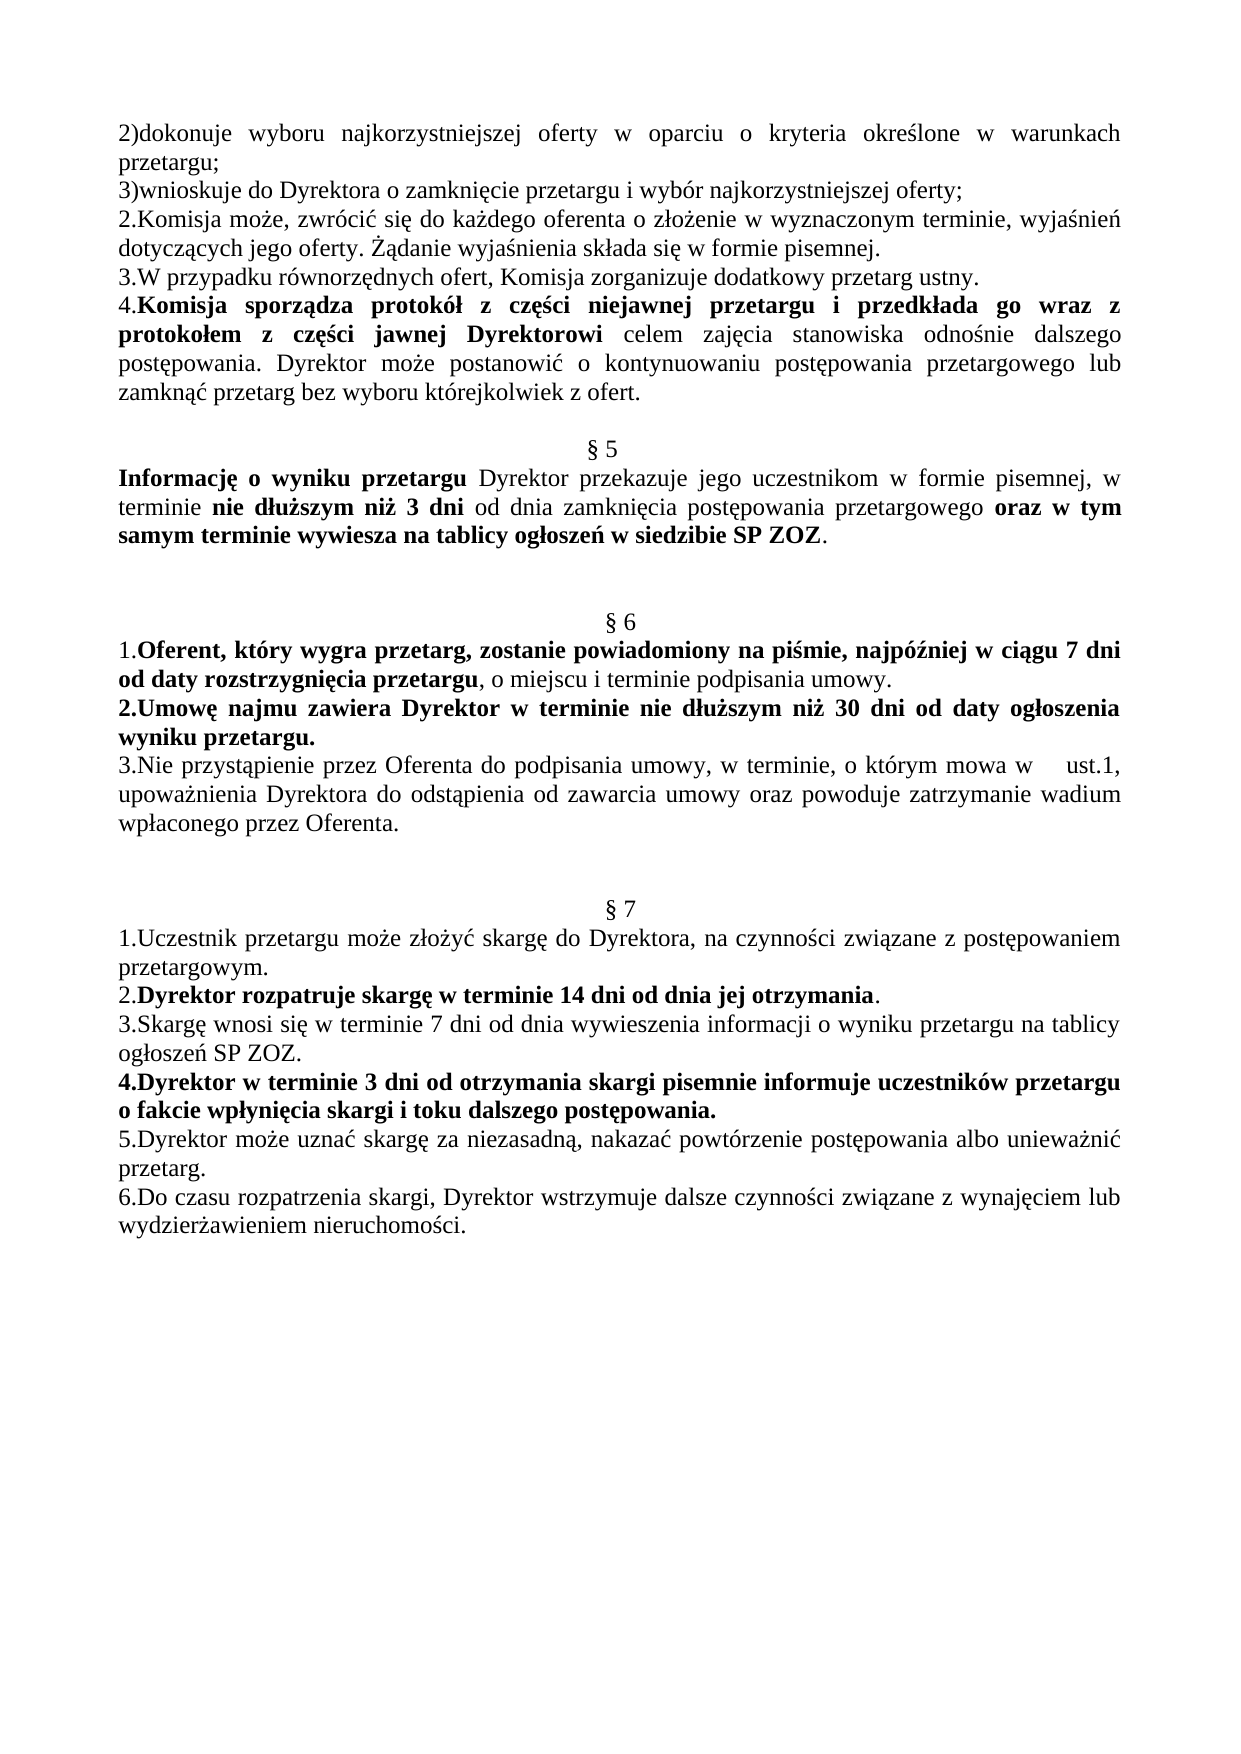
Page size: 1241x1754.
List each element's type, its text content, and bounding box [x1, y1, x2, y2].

list Komisja może, zwrócić się do każdego oferenta o złożenie w wyznaczonym terminie, wyjaśnień dotyczących jego oferty. Żądanie wyjaśnienia składa się w formie pisemnej. [118, 204, 1122, 262]
list wnioskuje do Dyrektora o zamknięcie przetargu i wybór najkorzystniejszej oferty; [118, 176, 1122, 204]
list Nie przystąpienie przez Oferenta do podpisania umowy, w terminie, o którym mowa w ust.1, upoważnienia Dyrektora do odstąpienia od zawarcia umowy oraz powoduje zatrzymanie wadium wpłaconego przez Oferenta. [118, 751, 1122, 837]
list Dyrektor rozpatruje skargę w terminie 14 dni od dnia jej otrzymania. [118, 981, 1122, 1009]
list Do czasu rozpatrzenia skargi, Dyrektor wstrzymuje dalsze czynności związane z wynajęciem lub wydzierżawieniem nieruchomości. [118, 1182, 1122, 1239]
text § 6 [118, 607, 1122, 636]
list Dyrektor w terminie 3 dni od otrzymania skargi pisemnie informuje uczestników przetargu o fakcie wpłynięcia skargi i toku dalszego postępowania. [118, 1067, 1122, 1124]
list W przypadku równorzędnych ofert, Komisja zorganizuje dodatkowy przetarg ustny. [118, 262, 1122, 291]
list dokonuje wyboru najkorzystniejszej oferty w oparciu o kryteria określone w warunkach przetargu; [118, 118, 1122, 176]
text Informację o wyniku przetargu Dyrektor przekazuje jego uczestnikom w formie pisemnej, w terminie nie dłuższym niż 3 dni od dnia zamknięcia postępowania przetargowego oraz w tym samym terminie wywiesza na tablicy ogłoszeń w siedzibie SP ZOZ. [118, 463, 1122, 549]
list Oferent, który wygra przetarg, zostanie powiadomiony na piśmie, najpóźniej w ciągu 7 dni od daty rozstrzygnięcia przetargu, o miejscu i terminie podpisania umowy. [118, 636, 1122, 693]
list Dyrektor może uznać skargę za niezasadną, nakazać powtórzenie postępowania albo unieważnić przetarg. [118, 1124, 1122, 1182]
list Umowę najmu zawiera Dyrektor w terminie nie dłuższym niż 30 dni od daty ogłoszenia wyniku przetargu. [118, 693, 1122, 751]
list Komisja sporządza protokół z części niejawnej przetargu i przedkłada go wraz z protokołem z części jawnej Dyrektorowi celem zajęcia stanowiska odnośnie dalszego postępowania. Dyrektor może postanowić o kontynuowaniu postępowania przetargowego lub zamknąć przetarg bez wyboru którejkolwiek z ofert. [118, 291, 1122, 406]
text § 5 [82, 434, 1122, 463]
text § 7 [118, 894, 1122, 923]
list Skargę wnosi się w terminie 7 dni od dnia wywieszenia informacji o wyniku przetargu na tablicy ogłoszeń SP ZOZ. [118, 1009, 1122, 1067]
list Uczestnik przetargu może złożyć skargę do Dyrektora, na czynności związane z postępowaniem przetargowym. [118, 923, 1122, 981]
